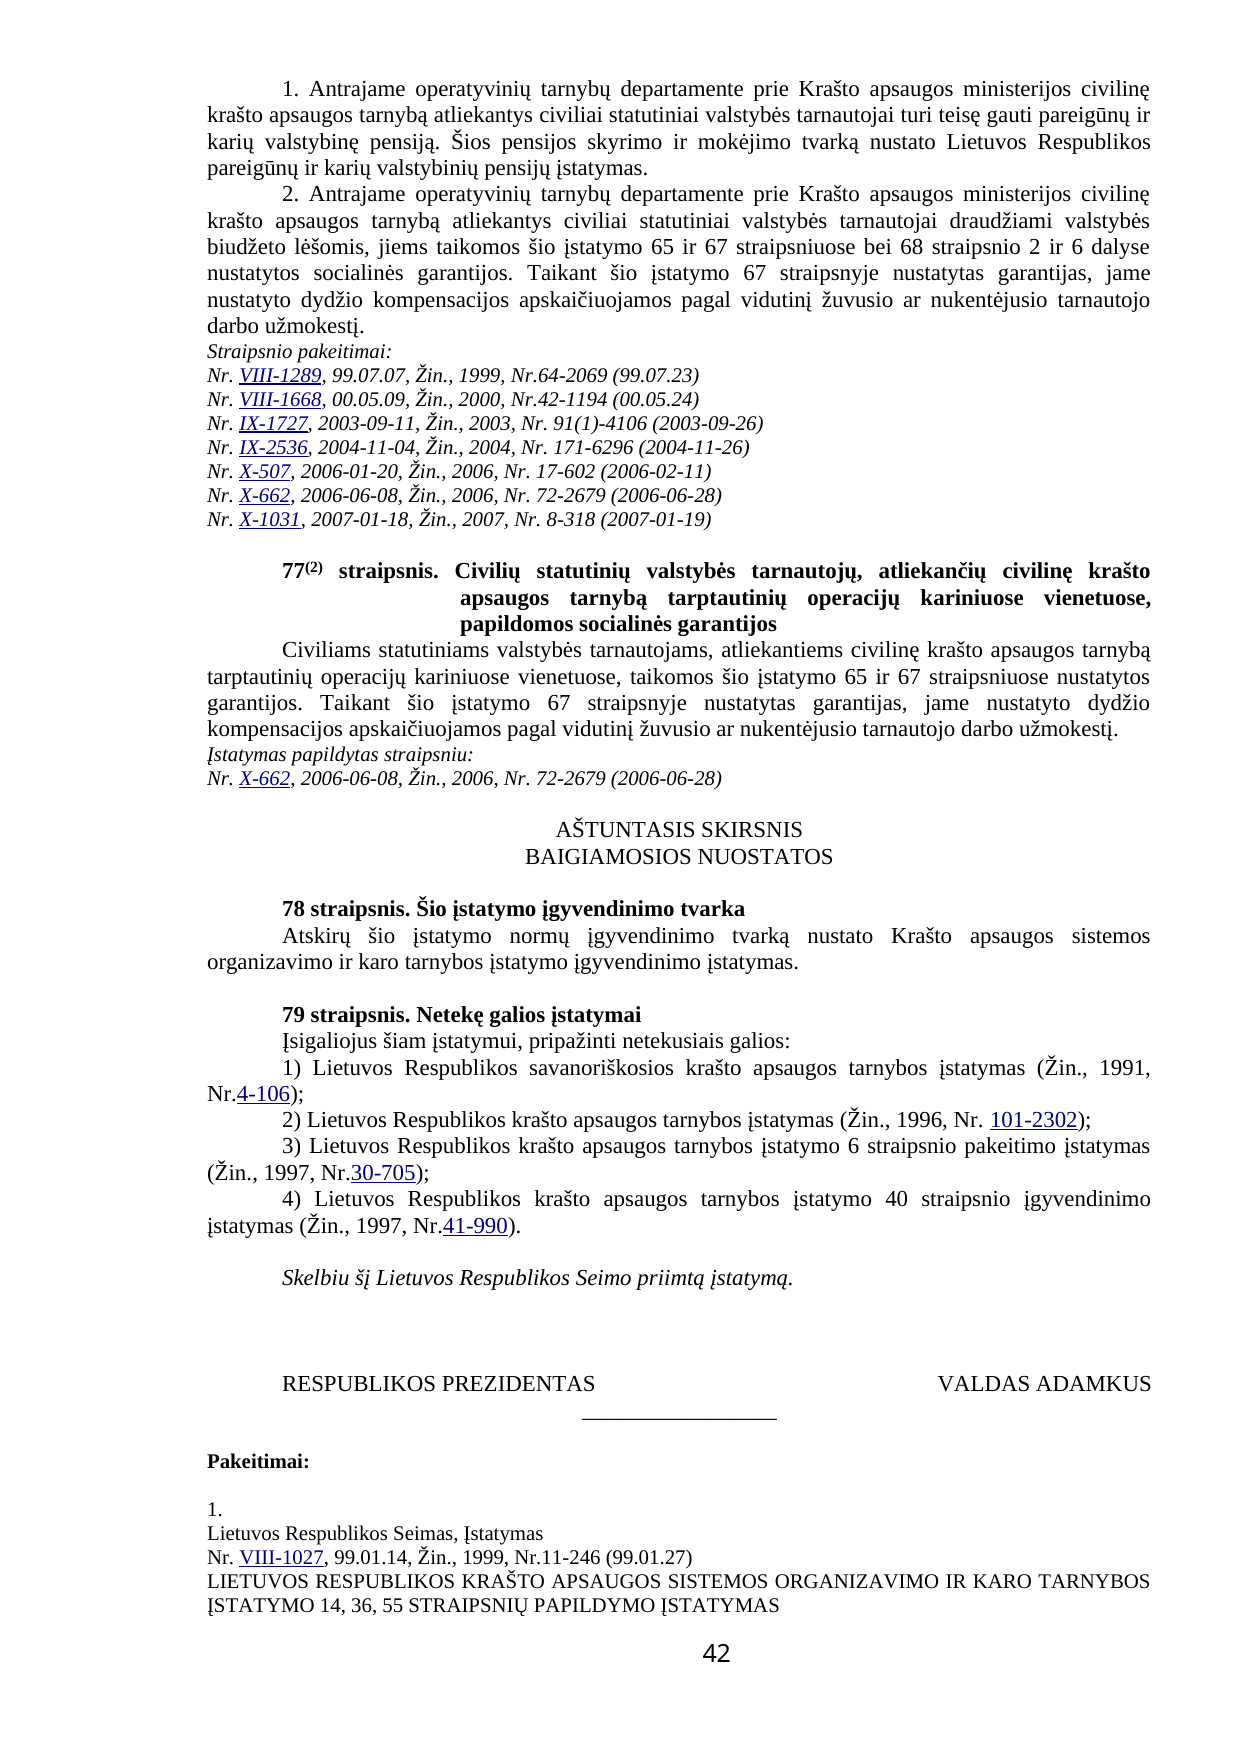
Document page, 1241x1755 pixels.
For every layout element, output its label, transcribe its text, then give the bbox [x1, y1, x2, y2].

text Civiliams statutiniams valstybės tarnautojams, atliekantiems civilinę krašto apsaugos tarnybą tarptautinių operacijų kariniuose vienetuose, taikomos šio įstatymo 65 ir 67 straipsniuose nustatytos garantijos. Taikant šio įstatymo 67 straipsnyje nustatytas garantijas, jame nustatyto dydžio kompensacijos apskaičiuojamos pagal vidutinį žuvusio ar nukentėjusio tarnautojo darbo užmokestį. [207, 636, 1152, 742]
text 77(2) straipsnis. Civilių statutinių valstybės tarnautojų, atliekančių civilinę krašto apsaugos tarnybą tarptautinių operacijų kariniuose vienetuose, papildomos socialinės garantijos [282, 557, 1152, 636]
text AŠTUNTASIS SKIRSNIS [207, 816, 1152, 843]
text BAIGIAMOSIOS NUOSTATOS [207, 843, 1152, 869]
text Lietuvos Respublikos Seimas, Įstatymas [207, 1521, 1152, 1545]
text Atskirų šio įstatymo normų įgyvendinimo tvarką nustato Krašto apsaugos sistemos organizavimo ir karo tarnybos įstatymo įgyvendinimo įstatymas. [207, 922, 1152, 974]
text Nr. X-662, 2006-06-08, Žin., 2006, Nr. 72-2679 (2006-06-28) [207, 766, 1152, 790]
text Įstatymas papildytas straipsniu: [207, 742, 1152, 766]
text Skelbiu šį Lietuvos Respublikos Seimo priimtą įstatymą. [207, 1264, 1152, 1291]
text Įsigaliojus šiam įstatymui, pripažinti netekusiais galios: [207, 1027, 1152, 1053]
text 4) Lietuvos Respublikos krašto apsaugos tarnybos įstatymo 40 straipsnio įgyvendinimo įstatymas (Žin., 1997, Nr.41-990). [207, 1185, 1152, 1238]
text Nr. VIII-1289, 99.07.07, Žin., 1999, Nr.64-2069 (99.07.23) [207, 363, 1152, 387]
text LIETUVOS RESPUBLIKOS KRAŠTO APSAUGOS SISTEMOS ORGANIZAVIMO IR KARO TARNYBOS ĮSTATYMO 14, 36, 55 STRAIPSNIŲ PAPILDYMO ĮSTATYMAS [207, 1569, 1152, 1617]
text 1. [207, 1497, 1152, 1521]
text 2. Antrajame operatyvinių tarnybų departamente prie Krašto apsaugos ministerijos civilinę krašto apsaugos tarnybą atliekantys civiliai statutiniai valstybės tarnautojai draudžiami valstybės biudžeto lėšomis, jiems taikomos šio įstatymo 65 ir 67 straipsniuose bei 68 straipsnio 2 ir 6 dalyse nustatytos socialinės garantijos. Taikant šio įstatymo 67 straipsnyje nustatytas garantijas, jame nustatyto dydžio kompensacijos apskaičiuojamos pagal vidutinį žuvusio ar nukentėjusio tarnautojo darbo užmokestį. [207, 180, 1152, 338]
text Nr. X-662, 2006-06-08, Žin., 2006, Nr. 72-2679 (2006-06-28) [207, 483, 1152, 507]
text RESPUBLIKOS PREZIDENTAS VALDAS ADAMKUS [207, 1370, 1152, 1396]
text 79 straipsnis. Netekę galios įstatymai [207, 1001, 1152, 1027]
text Straipsnio pakeitimai: [207, 338, 1152, 363]
text Nr. X-507, 2006-01-20, Žin., 2006, Nr. 17-602 (2006-02-11) [207, 459, 1152, 483]
text 3) Lietuvos Respublikos krašto apsaugos tarnybos įstatymo 6 straipsnio pakeitimo įstatymas (Žin., 1997, Nr.30-705); [207, 1133, 1152, 1185]
text _________________ [207, 1396, 1152, 1422]
text Nr. X-1031, 2007-01-18, Žin., 2007, Nr. 8-318 (2007-01-19) [207, 507, 1152, 531]
text 2) Lietuvos Respublikos krašto apsaugos tarnybos įstatymas (Žin., 1996, Nr. 101-2302); [207, 1106, 1152, 1133]
text Nr. VIII-1668, 00.05.09, Žin., 2000, Nr.42-1194 (00.05.24) [207, 387, 1152, 411]
text 78 straipsnis. Šio įstatymo įgyvendinimo tvarka [207, 895, 1152, 922]
text Nr. VIII-1027, 99.01.14, Žin., 1999, Nr.11-246 (99.01.27) [207, 1545, 1152, 1569]
text Nr. IX-2536, 2004-11-04, Žin., 2004, Nr. 171-6296 (2004-11-26) [207, 435, 1152, 459]
text Nr. IX-1727, 2003-09-11, Žin., 2003, Nr. 91(1)-4106 (2003-09-26) [207, 411, 1152, 435]
text Pakeitimai: [207, 1449, 1152, 1473]
text 1) Lietuvos Respublikos savanoriškosios krašto apsaugos tarnybos įstatymas (Žin., 1991, Nr.4-106); [207, 1053, 1152, 1106]
text 1. Antrajame operatyvinių tarnybų departamente prie Krašto apsaugos ministerijos civilinę krašto apsaugos tarnybą atliekantys civiliai statutiniai valstybės tarnautojai turi teisę gauti pareigūnų ir karių valstybinę pensiją. Šios pensijos skyrimo ir mokėjimo tvarką nustato Lietuvos Respublikos pareigūnų ir karių valstybinių pensijų įstatymas. [207, 75, 1152, 180]
